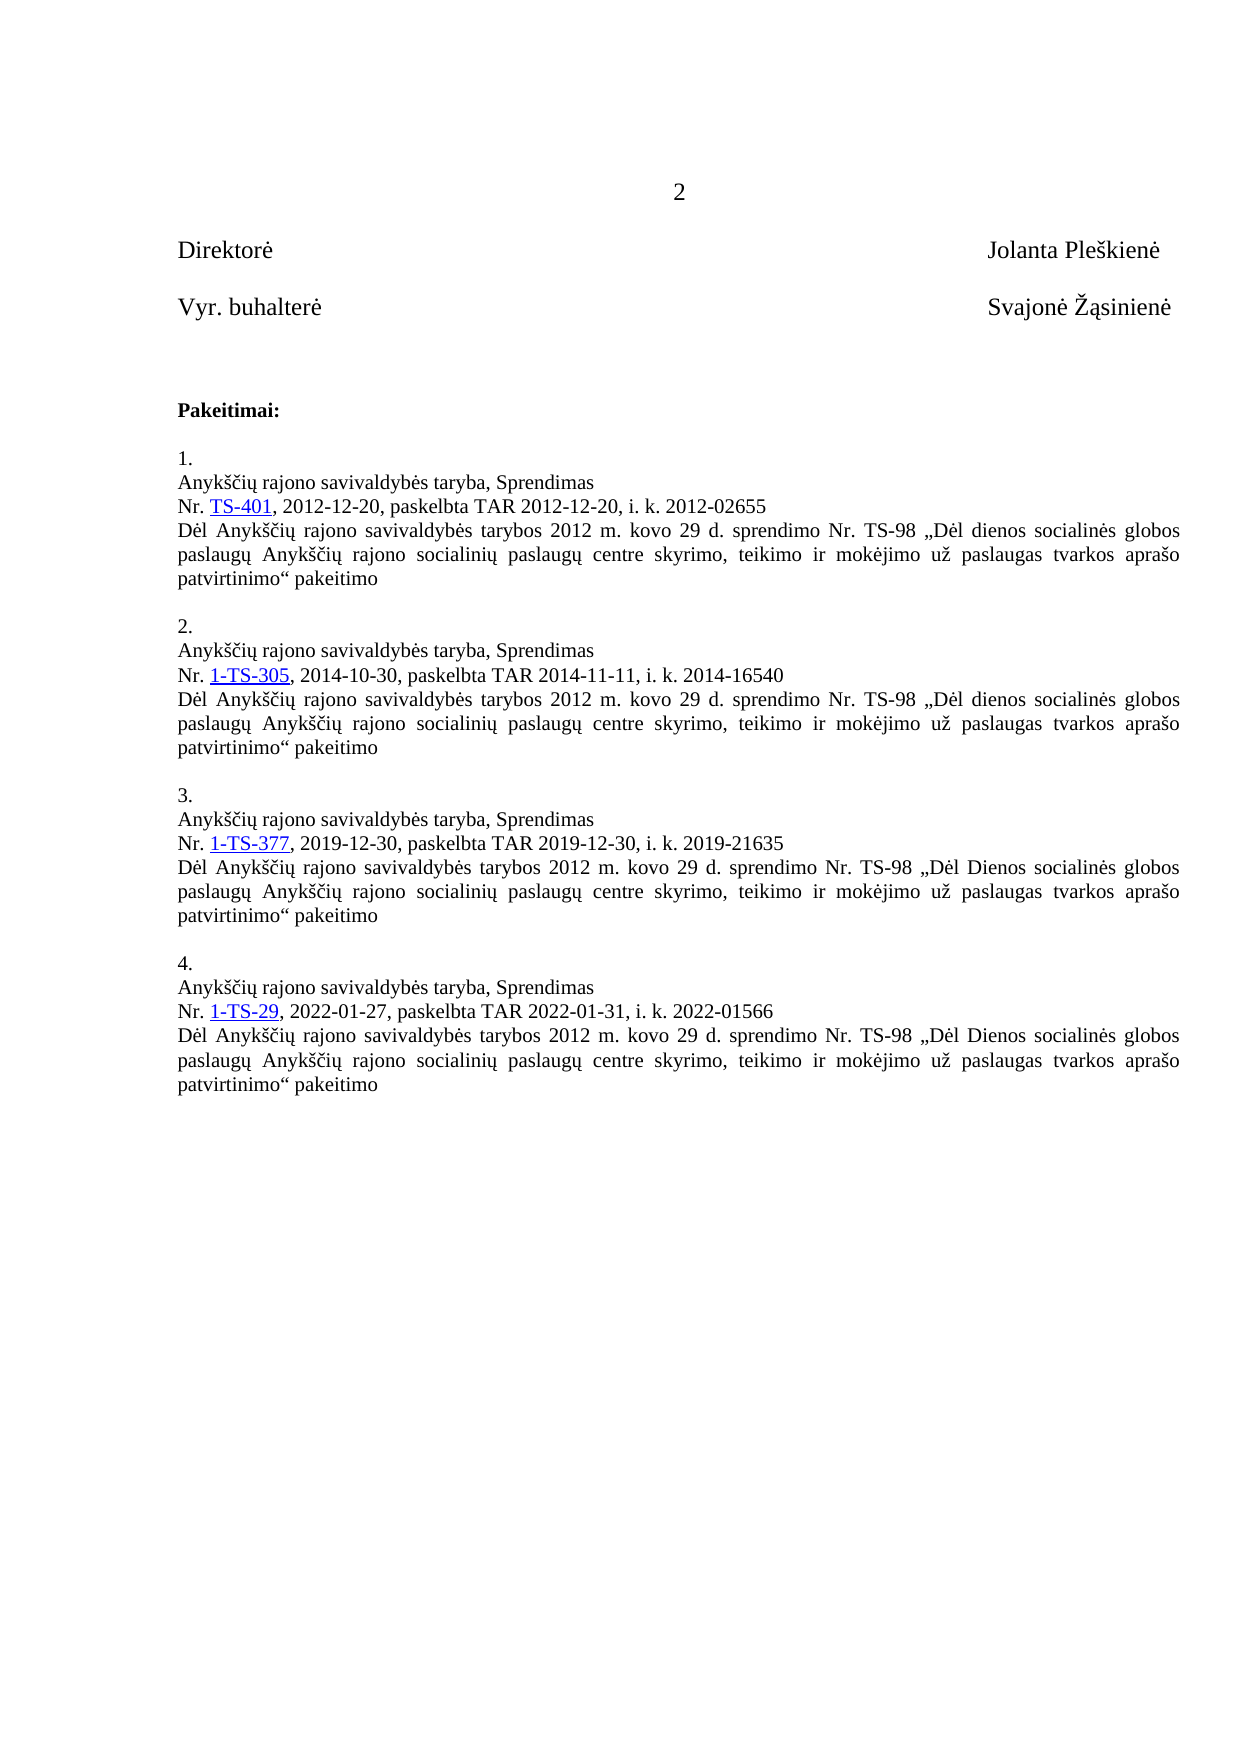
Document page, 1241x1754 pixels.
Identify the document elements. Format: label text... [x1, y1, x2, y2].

text Nr. 1-TS-377, 2019-12-30, paskelbta TAR 2019-12-30, i. k. 2019-21635 [177, 831, 1181, 855]
text Direktorė Jolanta Pleškienė [177, 235, 1181, 263]
text Anykščių rajono savivaldybės taryba, Sprendimas [177, 975, 1181, 999]
text 2. [177, 614, 1181, 638]
text Anykščių rajono savivaldybės taryba, Sprendimas [177, 807, 1181, 831]
text Dėl Anykščių rajono savivaldybės tarybos 2012 m. kovo 29 d. sprendimo Nr. TS-98 „Dėl dienos socialinės globos paslaugų Anykščių rajono socialinių paslaugų centre skyrimo, teikimo ir mokėjimo už paslaugas tvarkos aprašo patvirtinimo“ pakeitimo [177, 687, 1181, 759]
text Nr. TS-401, 2012-12-20, paskelbta TAR 2012-12-20, i. k. 2012-02655 [177, 494, 1181, 518]
text Anykščių rajono savivaldybės taryba, Sprendimas [177, 470, 1181, 494]
text Dėl Anykščių rajono savivaldybės tarybos 2012 m. kovo 29 d. sprendimo Nr. TS-98 „Dėl dienos socialinės globos paslaugų Anykščių rajono socialinių paslaugų centre skyrimo, teikimo ir mokėjimo už paslaugas tvarkos aprašo patvirtinimo“ pakeitimo [177, 518, 1181, 590]
text Nr. 1-TS-305, 2014-10-30, paskelbta TAR 2014-11-11, i. k. 2014-16540 [177, 662, 1181, 687]
text Dėl Anykščių rajono savivaldybės tarybos 2012 m. kovo 29 d. sprendimo Nr. TS-98 „Dėl Dienos socialinės globos paslaugų Anykščių rajono socialinių paslaugų centre skyrimo, teikimo ir mokėjimo už paslaugas tvarkos aprašo patvirtinimo“ pakeitimo [177, 1023, 1181, 1096]
text Pakeitimai: [177, 398, 1181, 422]
text Anykščių rajono savivaldybės taryba, Sprendimas [177, 638, 1181, 662]
text Nr. 1-TS-29, 2022-01-27, paskelbta TAR 2022-01-31, i. k. 2022-01566 [177, 999, 1181, 1023]
text Vyr. buhalterė Svajonė Žąsinienė [177, 292, 1181, 321]
text 4. [177, 951, 1181, 975]
text Dėl Anykščių rajono savivaldybės tarybos 2012 m. kovo 29 d. sprendimo Nr. TS-98 „Dėl Dienos socialinės globos paslaugų Anykščių rajono socialinių paslaugų centre skyrimo, teikimo ir mokėjimo už paslaugas tvarkos aprašo patvirtinimo“ pakeitimo [177, 855, 1181, 927]
text 3. [177, 783, 1181, 807]
text 1. [177, 446, 1181, 470]
